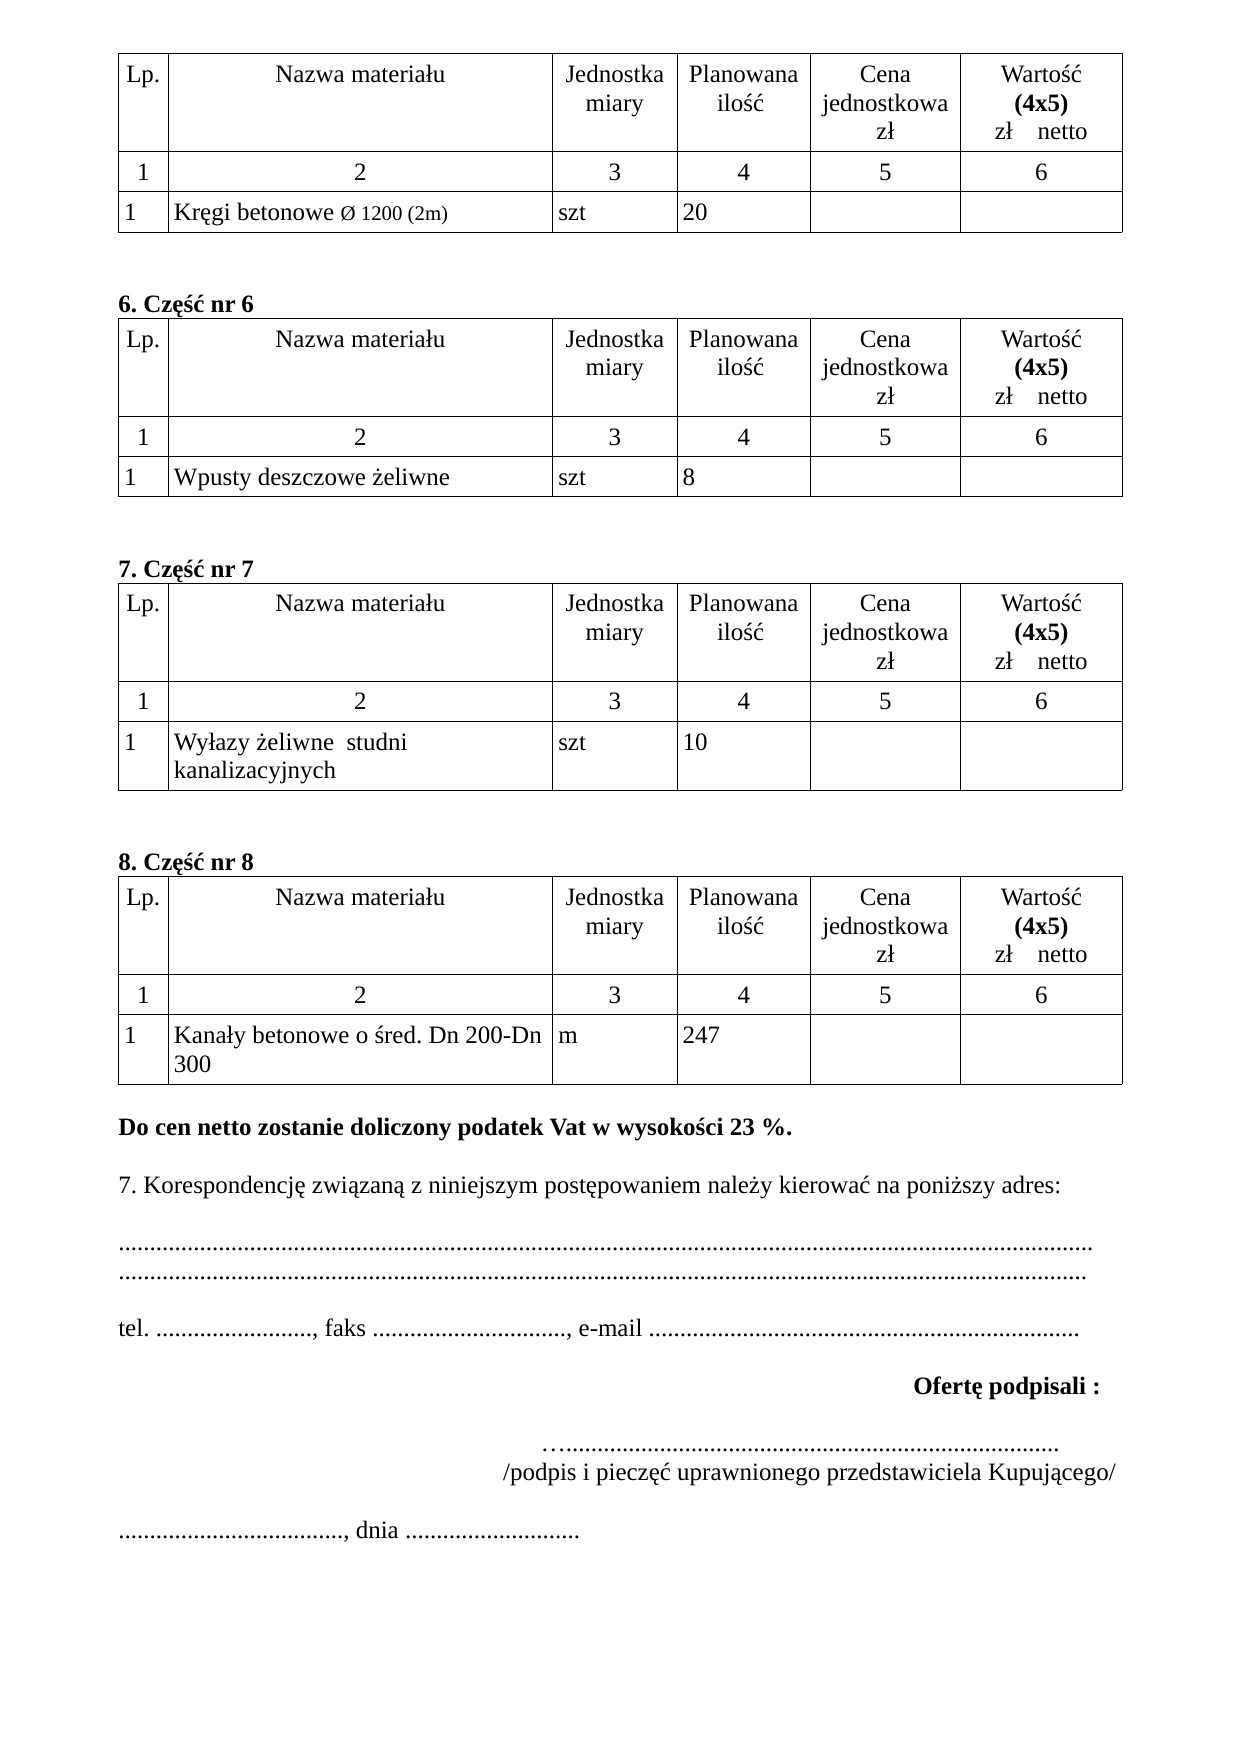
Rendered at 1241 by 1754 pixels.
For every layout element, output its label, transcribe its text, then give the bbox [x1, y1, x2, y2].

table_cell 5 [811, 682, 960, 721]
table_header Nazwa materiału [169, 584, 552, 681]
table_cell 4 [678, 975, 810, 1014]
table_cell 3 [553, 682, 677, 721]
table_cell 2 [169, 682, 552, 721]
table_cell Kanały betonowe o śred. Dn 200-Dn 300 [169, 1015, 552, 1083]
table_header Cena jednostkowa zł [811, 877, 960, 974]
table_cell [961, 192, 1122, 232]
table_header Nazwa materiału [169, 877, 552, 974]
text 8. Część nr 8 [118, 847, 1122, 876]
text 7. Część nr 7 [118, 554, 1122, 583]
table_cell 5 [811, 975, 960, 1014]
table_header Cena jednostkowa zł [811, 584, 960, 681]
table_header Cena jednostkowa zł [811, 54, 960, 151]
table_header Jednostka miary [553, 319, 677, 416]
table_cell 8 [678, 457, 810, 496]
table_cell m [553, 1015, 677, 1083]
table_cell 247 [678, 1015, 810, 1083]
table_cell 6 [961, 975, 1122, 1014]
table_cell 1 [119, 682, 168, 721]
table_cell 6 [961, 417, 1122, 456]
table_cell 2 [169, 152, 552, 191]
table_header Wartość (4x5) zł netto [961, 54, 1122, 151]
table_cell 6 [961, 682, 1122, 721]
table_cell 10 [678, 722, 810, 790]
table_cell 1 [119, 457, 168, 496]
text …............................................................................... [118, 1428, 1122, 1457]
table_cell 1 [119, 417, 168, 456]
table_cell 3 [553, 975, 677, 1014]
text tel. ........................., faks ..............................., e-mail ..................................................................... [118, 1313, 1122, 1342]
table_cell [811, 192, 960, 232]
table_cell 3 [553, 417, 677, 456]
table_cell [961, 457, 1122, 496]
text ...................................., dnia ............................ [118, 1515, 1122, 1543]
table_cell [961, 722, 1122, 790]
table_cell 1 [119, 152, 168, 191]
table_header Lp. [119, 877, 168, 974]
table_cell szt [553, 457, 677, 496]
table_header Nazwa materiału [169, 319, 552, 416]
table_cell [961, 1015, 1122, 1083]
text Ofertę podpisali : [118, 1371, 1122, 1428]
table_cell 2 [169, 975, 552, 1014]
table_cell [811, 457, 960, 496]
table_header Lp. [119, 54, 168, 151]
table_header Lp. [119, 584, 168, 681]
table_cell szt [553, 722, 677, 790]
table_cell 6 [961, 152, 1122, 191]
table_cell Wpusty deszczowe żeliwne [169, 457, 552, 496]
table_cell 1 [119, 722, 168, 790]
table_cell 2 [169, 417, 552, 456]
text /podpis i pieczęć uprawnionego przedstawiciela Kupującego/ [118, 1457, 1122, 1486]
table_cell szt [553, 192, 677, 232]
table_header Wartość (4x5) zł netto [961, 584, 1122, 681]
table_header Planowana ilość [678, 877, 810, 974]
table_header Wartość (4x5) zł netto [961, 877, 1122, 974]
text ........................................................................................................................................................... [118, 1256, 1122, 1285]
table_header Jednostka miary [553, 584, 677, 681]
text 7. Korespondencję związaną z niniejszym postępowaniem należy kierować na poniższy adres: [118, 1170, 1122, 1198]
text ............................................................................................................................................................ [118, 1227, 1122, 1256]
table_header Nazwa materiału [169, 54, 552, 151]
table_cell 1 [119, 975, 168, 1014]
table_header Planowana ilość [678, 584, 810, 681]
table_cell 3 [553, 152, 677, 191]
table_cell 20 [678, 192, 810, 232]
table_cell 1 [119, 1015, 168, 1083]
table_cell 4 [678, 417, 810, 456]
table_header Planowana ilość [678, 319, 810, 416]
table_header Lp. [119, 319, 168, 416]
table_header Wartość (4x5) zł netto [961, 319, 1122, 416]
table_cell Kręgi betonowe Ø 1200 (2m) [169, 192, 552, 232]
table_header Planowana ilość [678, 54, 810, 151]
table_header Jednostka miary [553, 877, 677, 974]
table_cell 5 [811, 417, 960, 456]
table_cell 4 [678, 152, 810, 191]
table_cell 4 [678, 682, 810, 721]
text Do cen netto zostanie doliczony podatek Vat w wysokości 23 %. [118, 1112, 1122, 1141]
table_cell 1 [119, 192, 168, 232]
table_header Jednostka miary [553, 54, 677, 151]
table_cell [811, 1015, 960, 1083]
table_cell [811, 722, 960, 790]
table_cell 5 [811, 152, 960, 191]
table_cell Wyłazy żeliwne studni kanalizacyjnych [169, 722, 552, 790]
text 6. Część nr 6 [118, 289, 1122, 318]
table_header Cena jednostkowa zł [811, 319, 960, 416]
